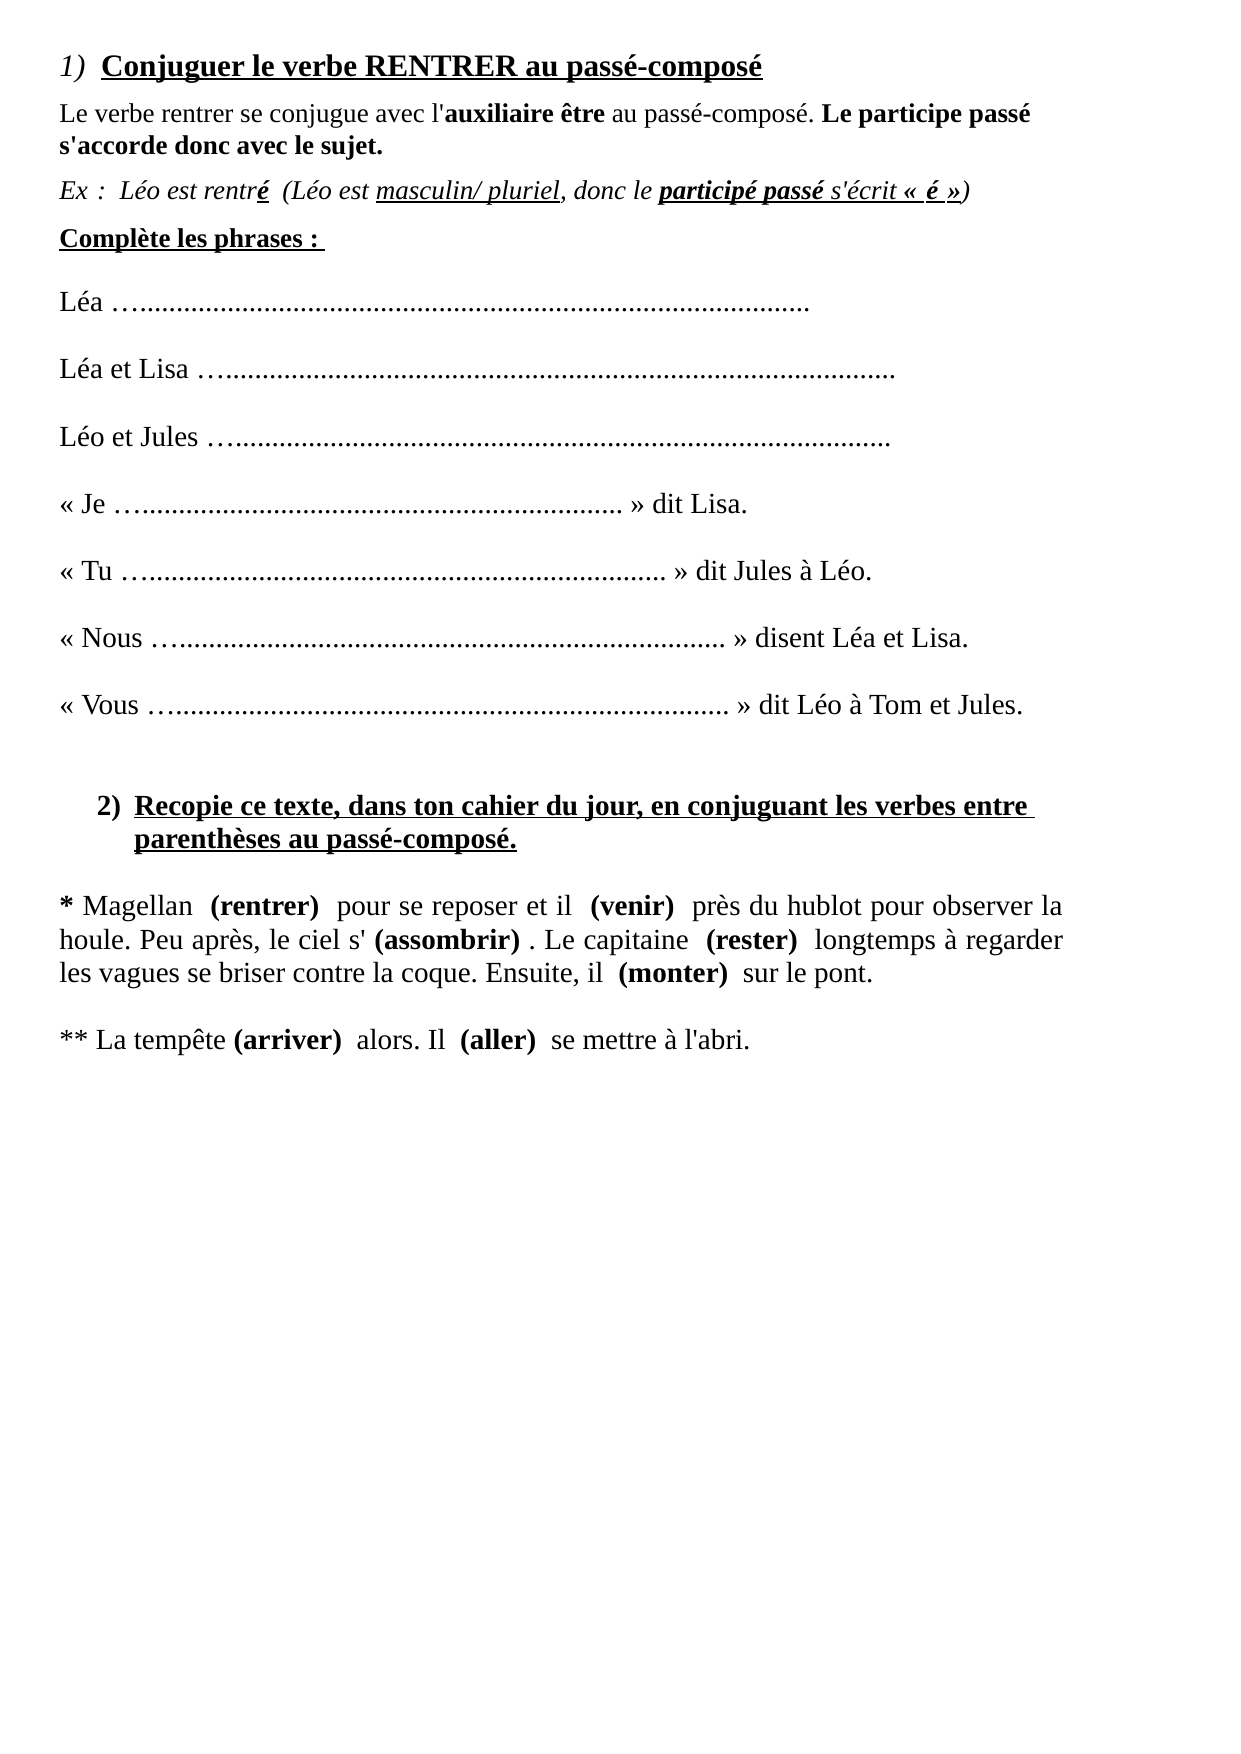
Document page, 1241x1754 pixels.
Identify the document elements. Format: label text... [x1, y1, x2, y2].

text Le verbe rentrer se conjugue avec l'auxiliaire être au passé-composé. Le participe passé s'accorde donc avec le sujet. [59, 98, 1063, 160]
text * Magellan (rentrer) pour se reposer et il (venir) près du hublot pour observer la houle. Peu après, le ciel s' (assombrir) . Le capitaine (rester) longtemps à regarder les vagues se briser contre la coque. Ensuite, il (monter) sur le pont. [59, 888, 1063, 989]
text Léa et Lisa …............................................................................................ [59, 352, 1063, 385]
text ** La tempête (arriver) alors. Il (aller) se mettre à l'abri. [59, 1022, 1063, 1056]
text « Nous …........................................................................... » disent Léa et Lisa. [59, 620, 1063, 653]
text Ex : Léo est rentré (Léo est masculin/ pluriel, donc le participé passé s'écrit « é ») [59, 174, 1063, 205]
text « Tu …....................................................................... » dit Jules à Léo. [59, 553, 1063, 586]
text Léa …............................................................................................ [59, 284, 1063, 318]
list Recopie ce texte, dans ton cahier du jour, en conjuguant les verbes entre parenthèses au passé-composé. [97, 788, 1063, 855]
text Léo et Jules ….......................................................................................... [59, 419, 1063, 452]
text « Je ….................................................................. » dit Lisa. [59, 486, 1063, 519]
text 1) Conjuguer le verbe RENTRER au passé-composé [59, 47, 1063, 83]
text « Vous …............................................................................ » dit Léo à Tom et Jules. [59, 687, 1063, 721]
text Complète les phrases : [59, 222, 1063, 253]
